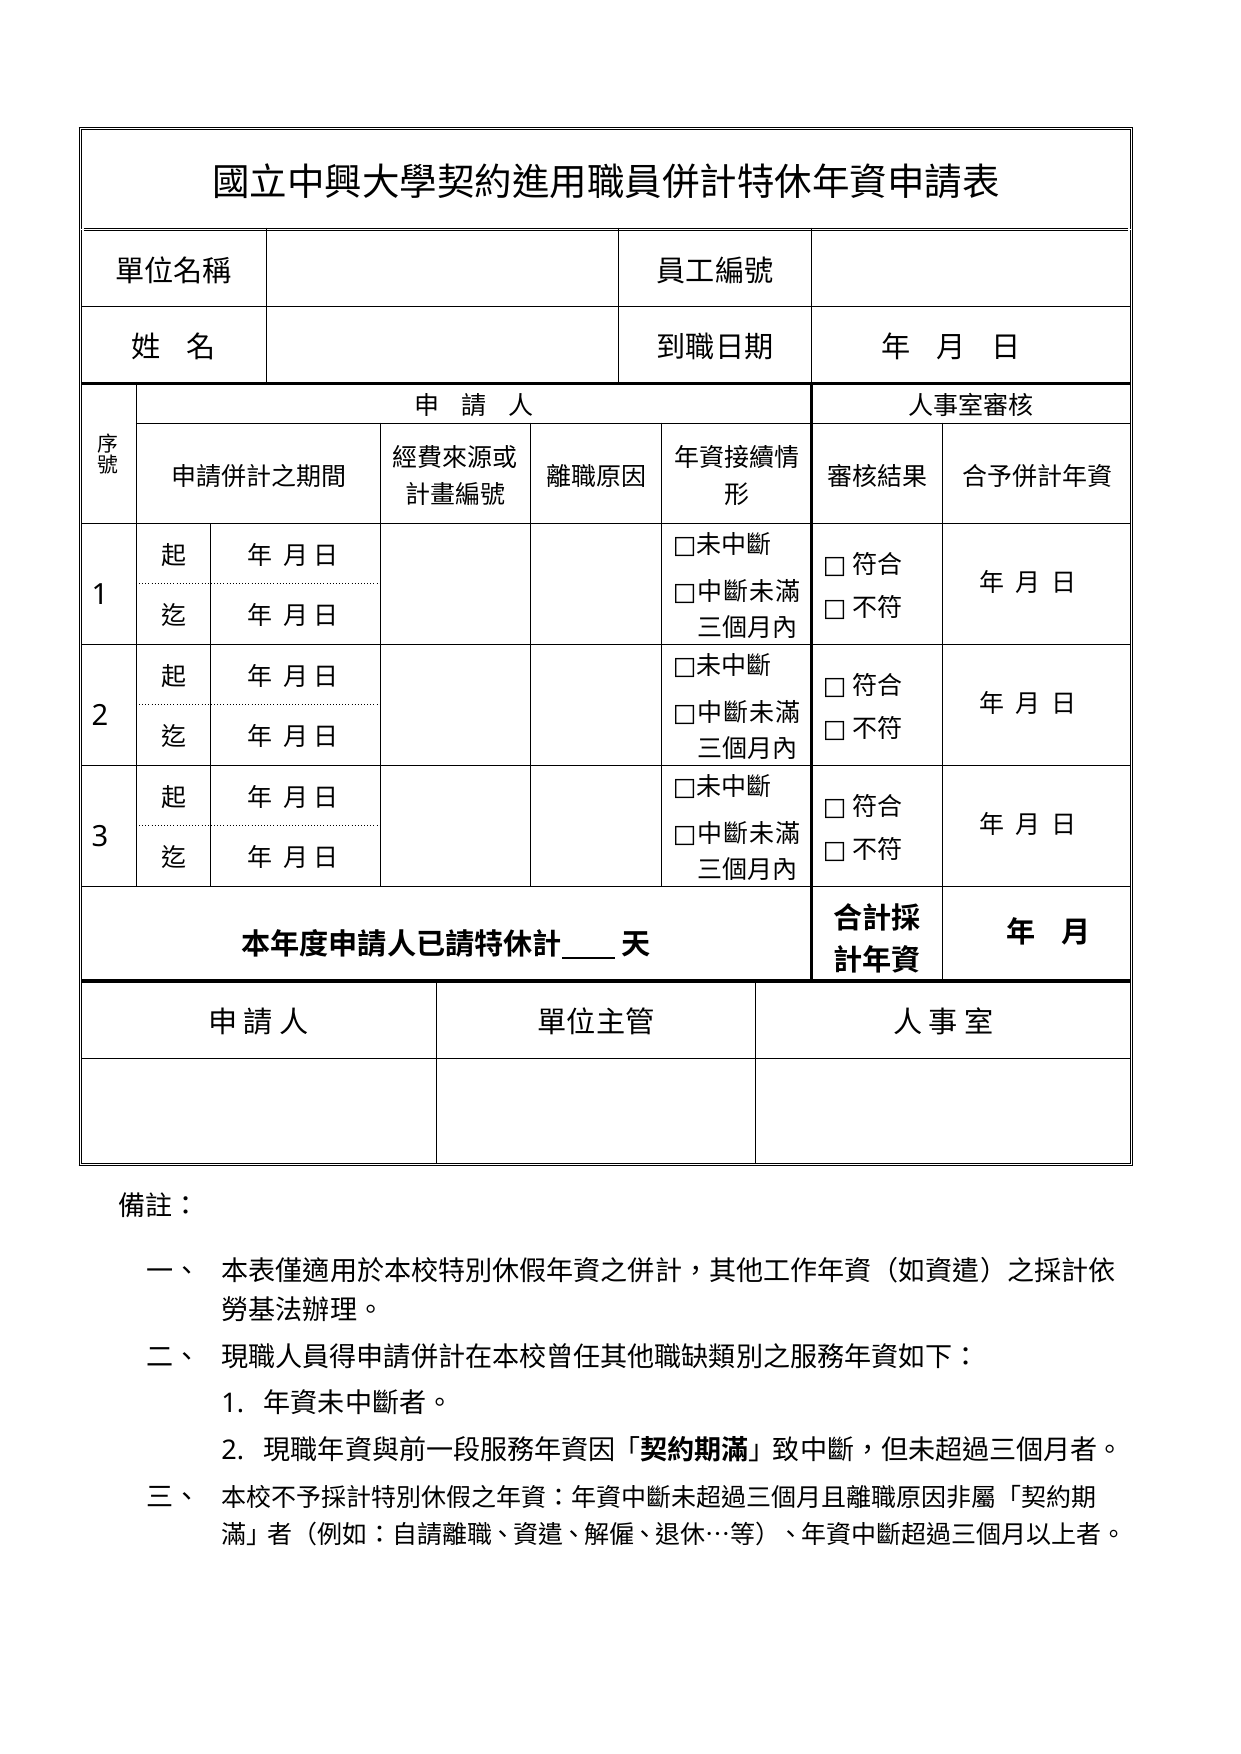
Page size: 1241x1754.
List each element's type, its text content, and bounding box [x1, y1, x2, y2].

table_cell 迄 [137, 825, 210, 886]
table_cell 到職日期 [619, 307, 811, 382]
table_cell 單位主管 [437, 983, 755, 1057]
table_cell 合予併計年資 [943, 424, 1130, 523]
table_cell 序號 [82, 385, 136, 523]
table_header 國立中興大學契約進用職員併計特休年資申請表 [82, 130, 1130, 228]
table_cell 2 [82, 645, 136, 765]
table_cell 年 月 日 [211, 704, 380, 765]
table_cell 審核結果 [813, 424, 942, 523]
table_cell 本年度申請人已請特休計 天 [82, 887, 810, 979]
table_cell □ 符合 □ 不符 [813, 766, 942, 886]
table_cell [531, 645, 661, 765]
table_cell [531, 766, 661, 886]
table_cell [82, 1059, 436, 1163]
list 本表僅適用於本校特別休假年資之併計，其他工作年資（如資遣）之採計依勞基法辦理。 [146, 1248, 1122, 1327]
table_cell 離職原因 [531, 424, 661, 523]
table_cell 人事室審核 [813, 385, 1130, 422]
table_cell □ 符合 □ 不符 [813, 645, 942, 765]
list 現職年資與前一段服務年資因「契約期滿」致中斷，但未超過三個月者。 [221, 1428, 1122, 1467]
table_cell [267, 307, 618, 382]
table_cell 申請併計之期間 [137, 424, 380, 523]
table_cell [437, 1059, 755, 1163]
table_cell 3 [82, 766, 136, 886]
table_cell 年 月 日 [943, 524, 1130, 644]
table_cell 起 [137, 766, 210, 825]
table_cell 起 [137, 524, 210, 583]
table_cell □ 符合 □ 不符 [813, 524, 942, 644]
list 本校不予採計特別休假之年資：年資中斷未超過三個月且離職原因非屬「契約期滿」者（例如：自請離職、資遣、解僱、退休…等）、年資中斷超過三個月以上者。 [146, 1475, 1122, 1551]
table_cell 申 請 人 [82, 983, 436, 1057]
table_cell 年 月 日 [211, 766, 380, 825]
table_cell 迄 [137, 704, 210, 765]
table_cell 年 月 日 [211, 645, 380, 704]
table_cell [381, 645, 530, 765]
table_cell 年 月 日 [812, 307, 1130, 382]
table_cell [381, 766, 530, 886]
table_cell □未中斷 □中斷未滿三個月內 [662, 645, 810, 765]
table_cell 年 月 日 [943, 766, 1130, 886]
table_cell □未中斷 □中斷未滿三個月內 [662, 766, 810, 886]
table_cell 申 請 人 [137, 385, 810, 422]
table_cell 年 月 日 [211, 524, 380, 583]
table_cell 年 月 日 [211, 825, 380, 886]
table_cell 人 事 室 [756, 983, 1130, 1057]
table_cell 年資接續情形 [662, 424, 810, 523]
table_cell [267, 231, 618, 306]
table_cell 合計採計年資 [813, 887, 942, 979]
table_cell 單位名稱 [82, 228, 266, 306]
table_cell 年 月 日 [943, 645, 1130, 765]
table_cell 姓 名 [82, 307, 266, 382]
table_cell [381, 524, 530, 644]
table_cell 1 [82, 524, 136, 644]
list 年資未中斷者。 [221, 1381, 1122, 1421]
table_cell 迄 [137, 583, 210, 644]
table_cell 員工編號 [619, 231, 811, 306]
table_cell [756, 1059, 1130, 1163]
table_cell 經費來源或計畫編號 [381, 424, 530, 523]
table_cell [812, 228, 1130, 306]
list 現職人員得申請併計在本校曾任其他職缺類別之服務年資如下： [146, 1334, 1122, 1374]
table_cell 起 [137, 645, 210, 704]
table_cell □未中斷 □中斷未滿三個月內 [662, 524, 810, 644]
table_cell 年 月 日 [211, 583, 380, 644]
table_cell 年 月 [943, 887, 1130, 979]
text 備註： [118, 1166, 1122, 1241]
table_cell [531, 524, 661, 644]
